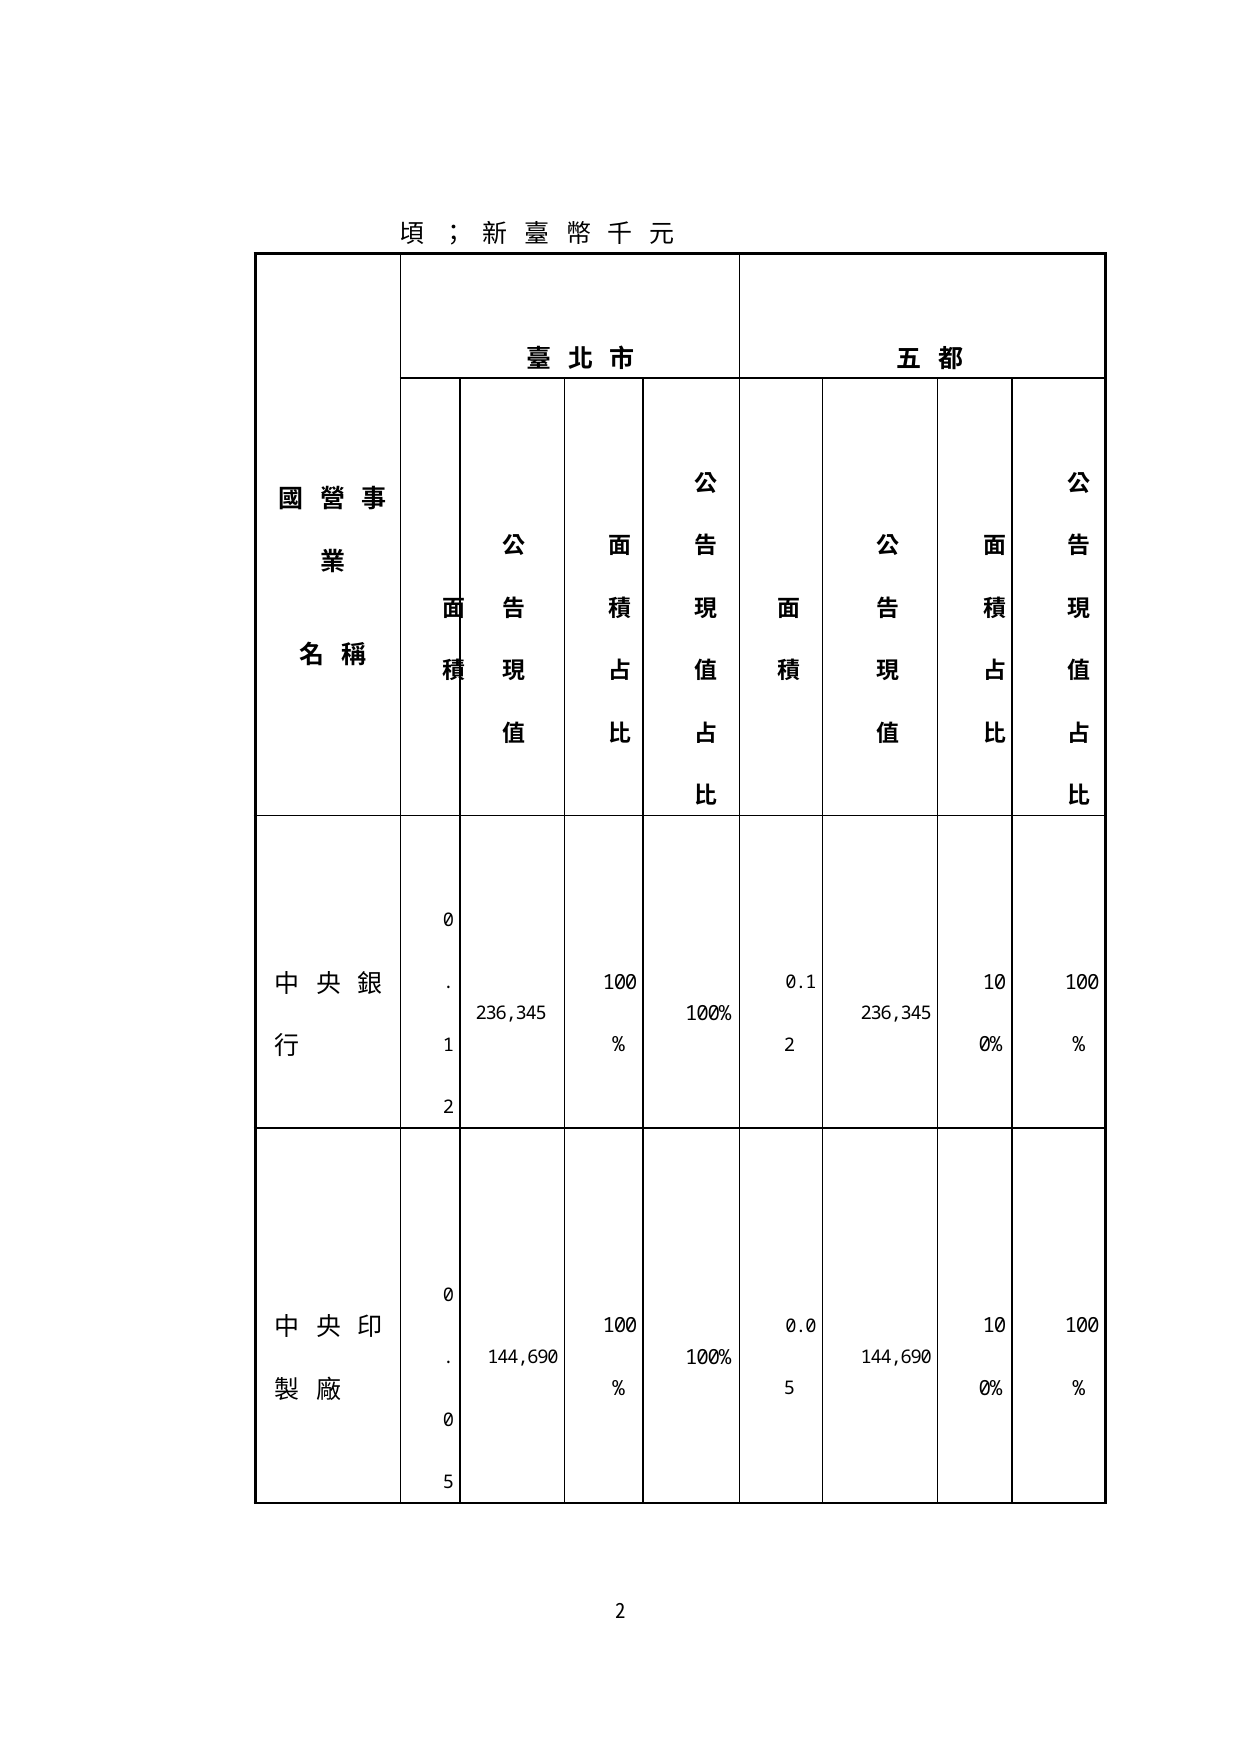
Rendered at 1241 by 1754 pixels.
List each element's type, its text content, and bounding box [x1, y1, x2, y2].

table_cell 100% [1013, 1129, 1104, 1502]
table_cell 面積 [401, 379, 459, 814]
table_header 臺北市 [401, 255, 739, 377]
table_cell 100% [644, 816, 739, 1127]
table_cell 0.12 [401, 816, 459, 1127]
table_header 國營事業 名稱 [257, 255, 400, 814]
table_cell 236,345 [823, 816, 937, 1127]
table_cell 公告 現值 [823, 379, 937, 814]
table_cell 144,690 [461, 1129, 564, 1502]
table_cell 236,345 [461, 816, 564, 1127]
table_cell 100% [938, 816, 1011, 1127]
table_cell 公告 現值 [461, 379, 564, 814]
table_cell 中央銀行 [257, 816, 400, 1127]
text 頃；新臺幣千元 [245, 189, 1071, 252]
table_header 五都 [740, 255, 1104, 377]
table_cell 144,690 [823, 1129, 937, 1502]
table_cell 0.05 [401, 1129, 459, 1502]
table_cell 公告現值占比 [1013, 379, 1104, 814]
table_cell 中央印製廠 [257, 1129, 400, 1502]
table_cell 100% [938, 1129, 1011, 1502]
table_cell 面積 占比 [565, 379, 642, 814]
table_cell 面積 [740, 379, 822, 814]
table_cell 面積占比 [938, 379, 1011, 814]
table_cell 100% [565, 816, 642, 1127]
table_cell 100% [644, 1129, 739, 1502]
table_cell 100% [1013, 816, 1104, 1127]
table_cell 公告現值占比 [644, 379, 739, 814]
table_cell 0.05 [740, 1129, 822, 1502]
table_cell 100% [565, 1129, 642, 1502]
table_cell 0.12 [740, 816, 822, 1127]
